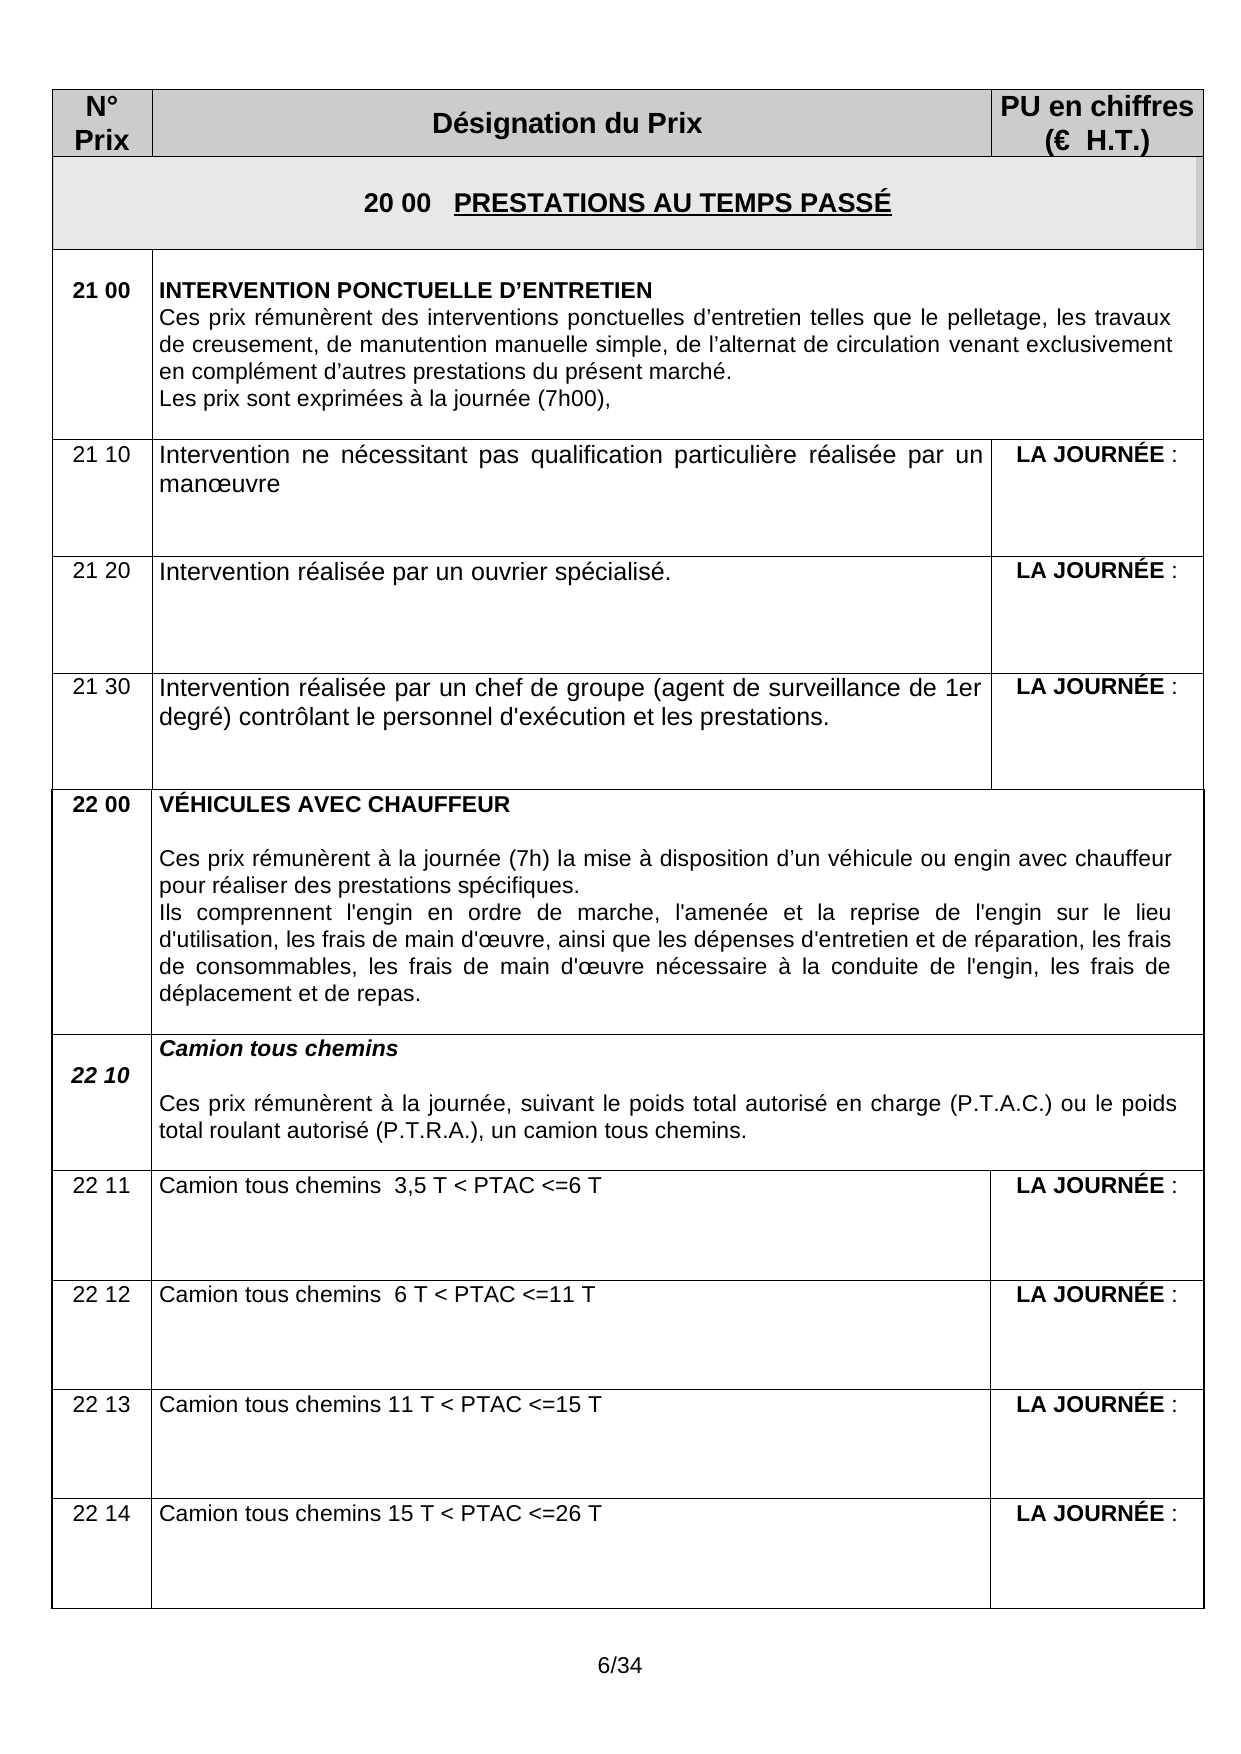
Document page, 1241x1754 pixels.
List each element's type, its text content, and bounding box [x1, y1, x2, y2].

table_cell Camion tous chemins 15 T < PTAC <=26 T [152, 1499, 990, 1608]
table_cell LA JOURNÉE : [991, 1390, 1203, 1498]
table_cell LA JOURNÉE : [992, 674, 1203, 789]
table_cell 22 13 [53, 1390, 151, 1498]
table_cell Camion tous chemins 11 T < PTAC <=15 T [152, 1390, 990, 1498]
table_cell 21 00 [53, 250, 152, 439]
table_header N° Prix [53, 90, 152, 156]
table_cell Camion tous chemins 3,5 T < PTAC <=6 T [152, 1171, 990, 1279]
table_cell 21 10 [53, 440, 152, 556]
table_cell 22 00 [53, 790, 151, 1034]
table_cell 20 00 PRESTATIONS AU TEMPS PASSÉ [1196, 157, 1203, 249]
table_cell INTERVENTION PONCTUELLE D’ENTRETIEN Ces prix rémunèrent des interventions ponctuelles d’entretien telles que le pelletage, les travaux de creusement, de manutention manuelle simple, de l’alternat de circulation venant exclusivement en complément d’autres prestations du présent marché. Les prix sont exprimées à la journée (7h00), [153, 250, 1203, 439]
table_cell 21 20 [53, 557, 152, 673]
table_cell LA JOURNÉE : [991, 1499, 1203, 1608]
table_header Désignation du Prix [153, 90, 991, 156]
table_cell 22 14 [53, 1499, 151, 1608]
table_cell 22 10 [53, 1035, 151, 1170]
table_cell LA JOURNÉE : [991, 1171, 1203, 1279]
table_cell CAMION TOUS CHEMINS Ces prix rémunèrent à la journée, suivant le poids total autorisé en charge (P.T.A.C.) ou le poids total roulant autorisé (P.T.R.A.), un camion tous chemins. [152, 1035, 1203, 1170]
table_cell Camion tous chemins 6 T < PTAC <=11 T [152, 1281, 990, 1389]
table_cell Intervention réalisée par un chef de groupe (agent de surveillance de 1er degré) contrôlant le personnel d'exécution et les prestations. [153, 674, 991, 789]
table_cell Intervention ne nécessitant pas qualification particulière réalisée par un manœuvre [153, 440, 991, 556]
table_cell 22 11 [53, 1171, 151, 1279]
table_cell VÉHICULES AVEC CHAUFFEUR Ces prix rémunèrent à la journée (7h) la mise à disposition d’un véhicule ou engin avec chauffeur pour réaliser des prestations spécifiques. Ils comprennent l'engin en ordre de marche, l'amenée et la reprise de l'engin sur le lieu d'utilisation, les frais de main d'œuvre, ainsi que les dépenses d'entretien et de réparation, les frais de consommables, les frais de main d'œuvre nécessaire à la conduite de l'engin, les frais de déplacement et de repas. [152, 790, 1203, 1034]
table_cell LA JOURNÉE : [991, 1281, 1203, 1389]
table_cell 21 30 [53, 674, 152, 789]
table_header PU en chiffres (€ H.T.) [992, 90, 1203, 156]
table_cell 22 12 [53, 1281, 151, 1389]
table_cell LA JOURNÉE : [992, 440, 1203, 556]
table_cell Intervention réalisée par un ouvrier spécialisé. [153, 557, 991, 673]
table_cell LA JOURNÉE : [992, 557, 1203, 673]
